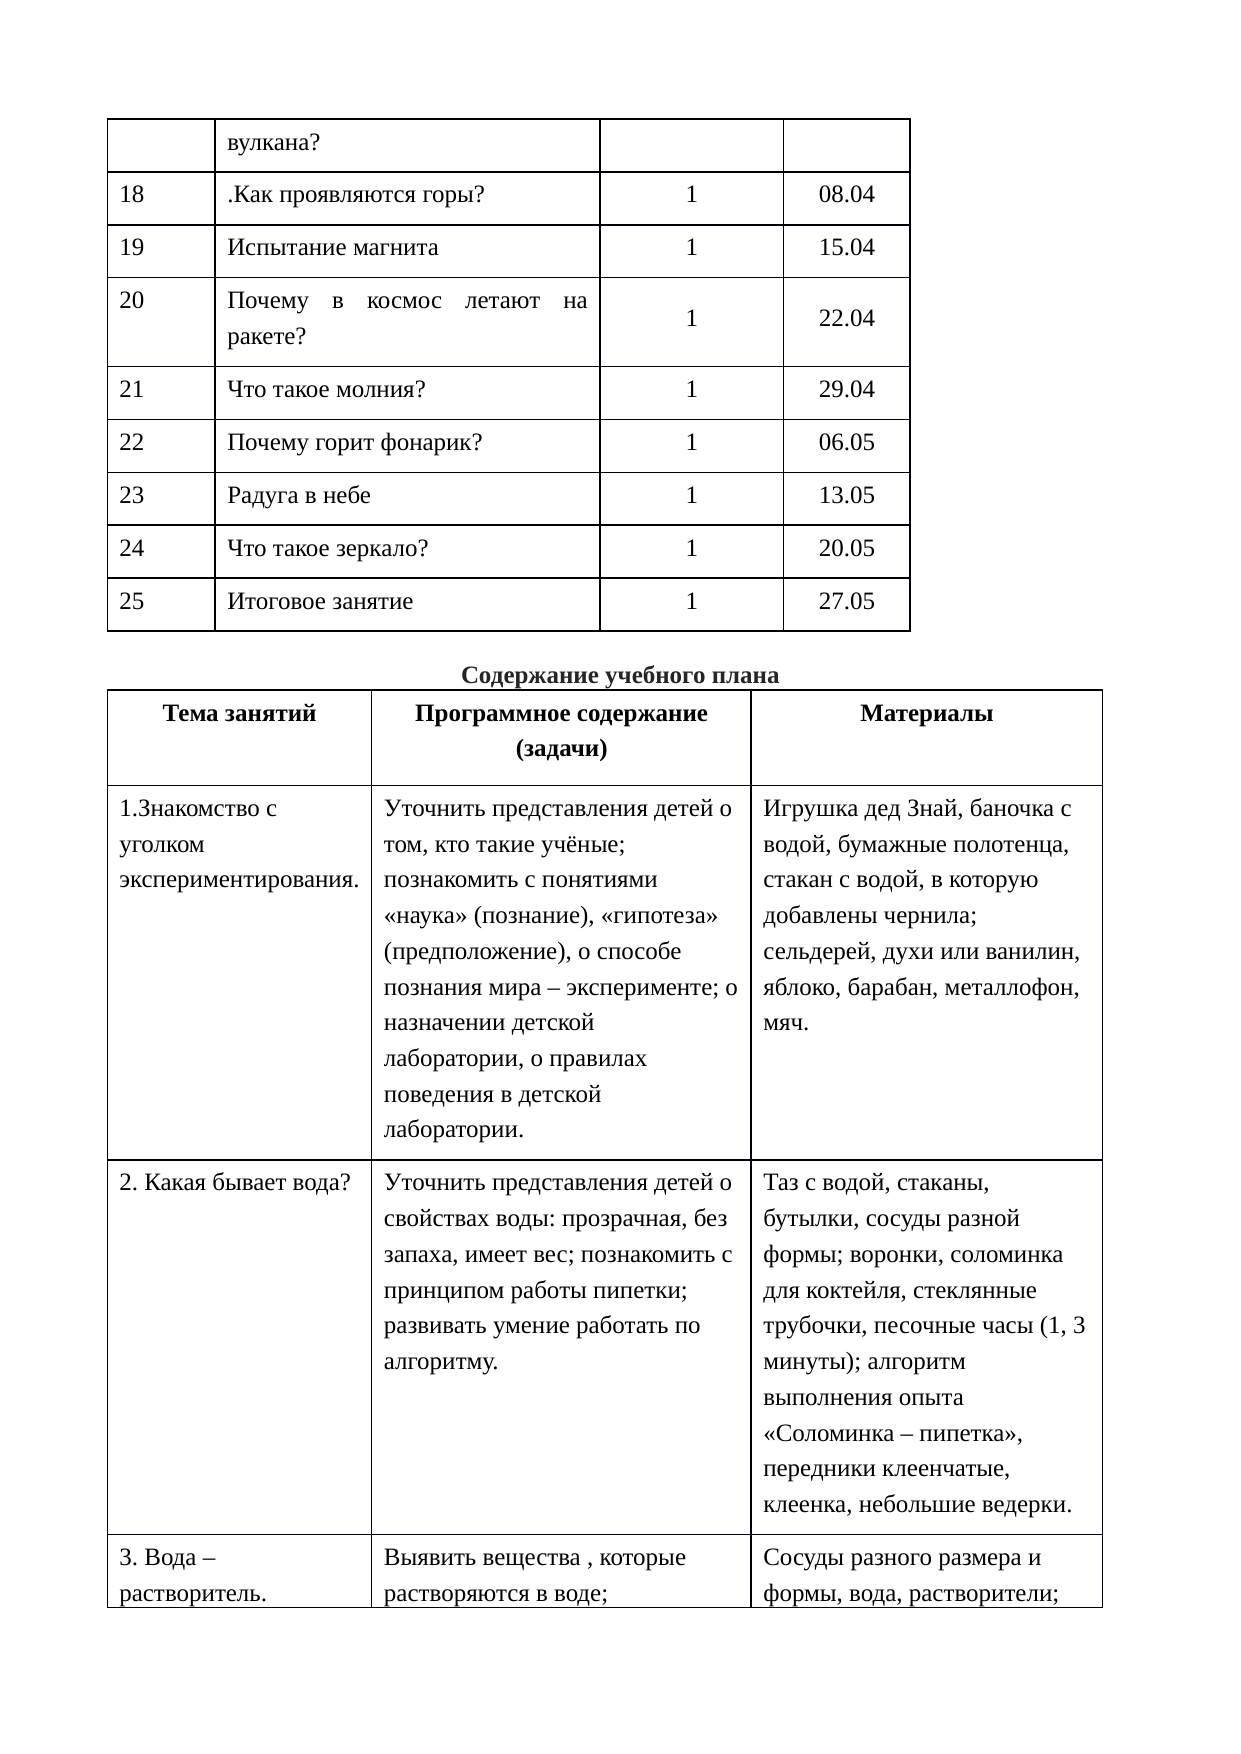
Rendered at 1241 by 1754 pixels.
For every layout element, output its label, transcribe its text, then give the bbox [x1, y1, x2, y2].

table_cell [601, 120, 783, 171]
table_cell Игрушка дед Знай, баночка с водой, бумажные полотенца, стакан с водой, в которую добавлены чернила; сельдерей, духи или ванилин, яблоко, барабан, металлофон, мяч. [752, 786, 1102, 1159]
table_cell 1 [601, 579, 783, 630]
table_cell Почему в космос летают на ракете? [216, 278, 599, 366]
table_cell 23 [108, 473, 214, 524]
table_cell 27.05 [784, 579, 909, 630]
table_cell 20.05 [784, 526, 909, 577]
table_cell 22 [108, 420, 214, 471]
table_cell 29.04 [784, 367, 909, 418]
table_cell Итоговое занятие [216, 579, 599, 630]
table_cell 21 [108, 367, 214, 418]
table_cell [784, 120, 909, 171]
table_cell Таз с водой, стаканы, бутылки, сосуды разной формы; воронки, соломинка для коктейля, стеклянные трубочки, песочные часы (1, 3 минуты); алгоритм выполнения опыта «Соломинка – пипетка», передники клеенчатые, клеенка, небольшие ведерки. [752, 1161, 1102, 1533]
table_header Тема занятий [108, 691, 371, 784]
table_cell 20 [108, 278, 214, 366]
table_cell [108, 120, 214, 171]
table_cell Радуга в небе [216, 473, 599, 524]
table_cell Выявить вещества , которые растворяются в воде; [372, 1535, 750, 1606]
table_cell Уточнить представления детей о свойствах воды: прозрачная, без запаха, имеет вес; познакомить с принципом работы пипетки; развивать умение работать по алгоритму. [372, 1161, 750, 1533]
table_cell Почему горит фонарик? [216, 420, 599, 471]
table_cell 1 [601, 226, 783, 277]
table_cell 19 [108, 226, 214, 277]
table_cell Уточнить представления детей о том, кто такие учёные; познакомить с понятиями «наука» (познание), «гипотеза» (предположение), о способе познания мира – эксперименте; о назначении детской лаборатории, о правилах поведения в детской лаборатории. [372, 786, 750, 1159]
table_cell 1 [601, 473, 783, 524]
table_cell 1 [601, 173, 783, 224]
table_cell 06.05 [784, 420, 909, 471]
table_cell 1 [601, 367, 783, 418]
table_cell 3. Вода – растворитель. [108, 1535, 371, 1606]
table_cell 22.04 [784, 278, 909, 366]
table_cell Испытание магнита [216, 226, 599, 277]
table_header Программное содержание (задачи) [372, 691, 750, 784]
table_cell Что такое молния? [216, 367, 599, 418]
text Содержание учебного плана [118, 632, 1122, 689]
table_cell 08.04 [784, 173, 909, 224]
table_cell 18 [108, 173, 214, 224]
table_cell 25 [108, 579, 214, 630]
table_cell 15.04 [784, 226, 909, 277]
table_cell 1 [601, 420, 783, 471]
table_header Материалы [752, 691, 1102, 784]
table_cell 24 [108, 526, 214, 577]
table_cell Сосуды разного размера и формы, вода, растворители; [752, 1535, 1102, 1606]
table_cell Что такое зеркало? [216, 526, 599, 577]
table_cell вулкана? [216, 120, 599, 171]
table_cell .Как проявляются горы? [216, 173, 599, 224]
table_cell 13.05 [784, 473, 909, 524]
table_cell 2. Какая бывает вода? [108, 1161, 371, 1533]
table_cell 1.Знакомство с уголком экспериментирования. [108, 786, 371, 1159]
table_cell 1 [601, 526, 783, 577]
table_cell 1 [601, 278, 783, 366]
